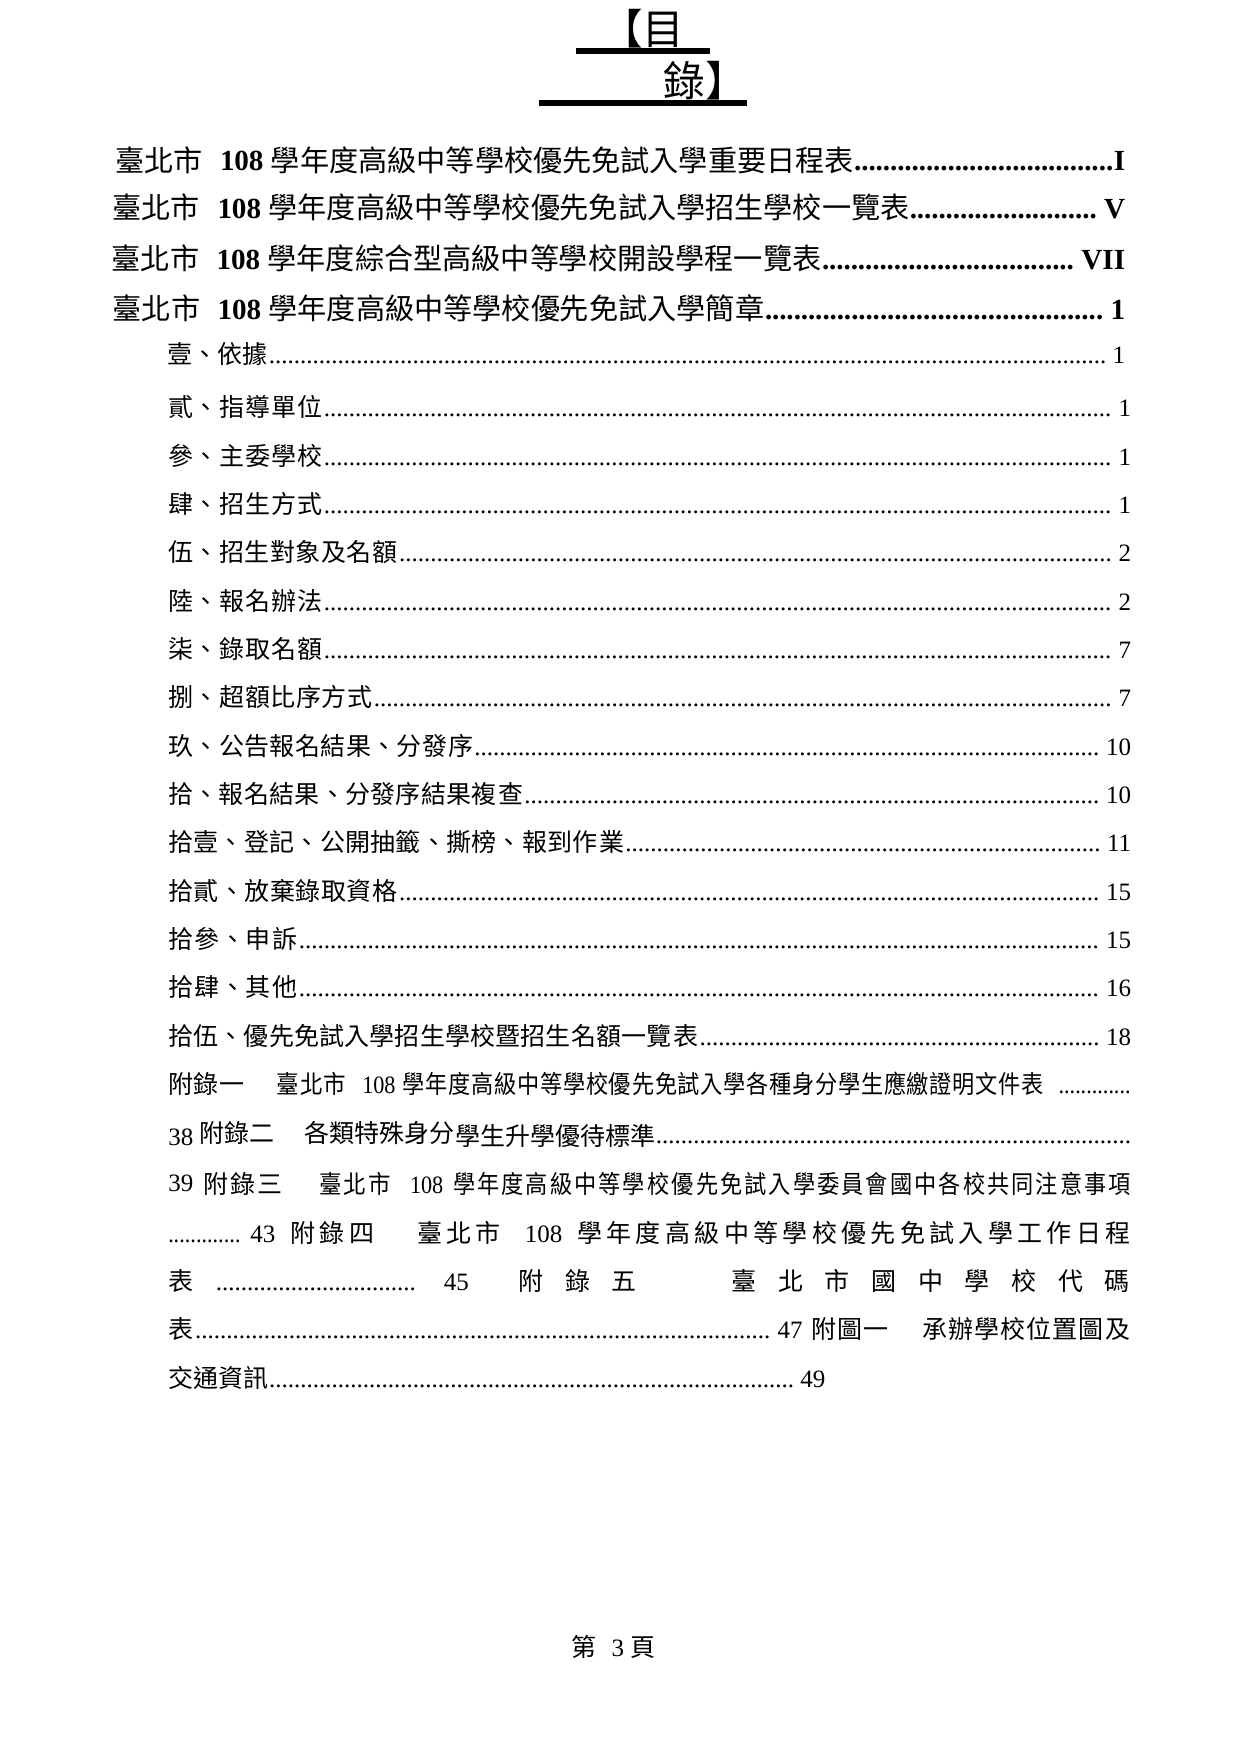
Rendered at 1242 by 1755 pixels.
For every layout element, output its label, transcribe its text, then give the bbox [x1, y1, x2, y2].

text 臺北市 108 學年度高級中等學校優先免試入學招生學校一覽表.......................... V 臺北市 108 學年度綜合型高級中等學校開設學程一覽表................................... VII 臺北市 108 學年度高級中等學校優先免試入學簡章............................................... 1 壹、依據...................................................................................................................................... 1 [111, 188, 1125, 371]
text 臺北市 108 學年度高級中等學校優先免試入學重要日程表....................................I [106, 141, 1125, 177]
text 貳、指導單位.............................................................................................................................. 1 參、主委學校.............................................................................................................................. 1 肆、招生方式.............................................................................................................................. 1 伍、招生對象及名額.................................................................................................................. 2 陸、報名辦法.............................................................................................................................. 2 柒、錄取名額.............................................................................................................................. 7 捌、超額比序方式...................................................................................................................... 7 玖、公告報名結果、分發序.................................................................................................... 10 拾、報名結果、分發序結果複查............................................................................................ 10 拾壹、登記、公開抽籤、撕榜、報到作業............................................................................ 11 拾貳、放棄錄取資格................................................................................................................ 15 拾參、申訴................................................................................................................................ 15 拾肆、其他................................................................................................................................ 16 拾伍、優先免試入學招生學校暨招生名額一覽表................................................................ 18 附錄一 臺北市 108 學年度高級中等學校優先免試入學各種身分學生應繳證明文件表 ............. 38 附錄二 各類特殊身分學生升學優待標準............................................................................ 39 附錄三 臺北市 108 學年度高級中等學校優先免試入學委員會國中各校共同注意事項 ............. 43 附錄四 臺北市 108 學年度高級中等學校優先免試入學工作日程表................................ 45 附錄五 臺北市國中學校代碼表............................................................................................ 47 附圖一 承辦學校位置圖及交通資訊.................................................................................... 49 [168, 390, 1131, 1394]
text 【目 錄】 [531, 0, 754, 104]
